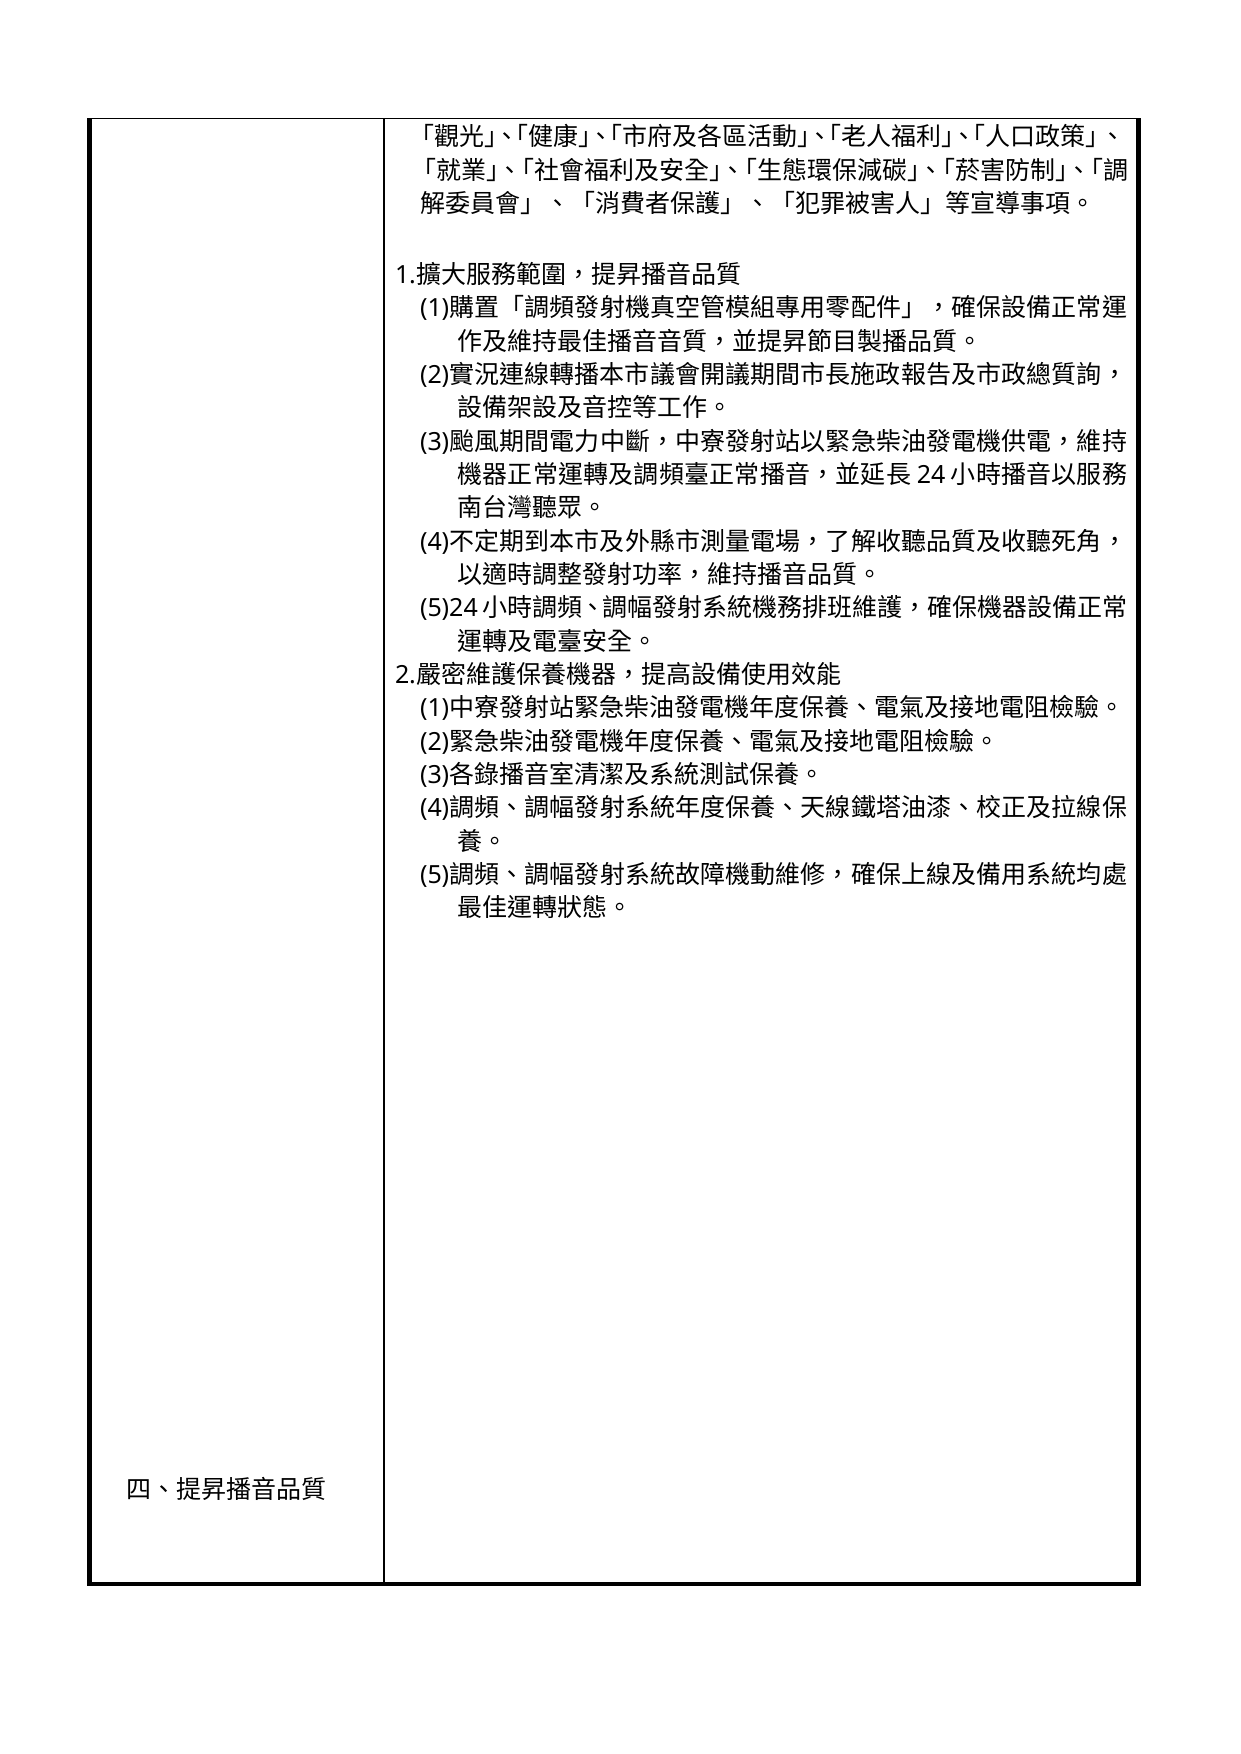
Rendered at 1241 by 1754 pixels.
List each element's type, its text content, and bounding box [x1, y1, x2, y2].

table_cell 壹、新聞行政 一、出版事業之管理與輔導 二、電影事業管理與輔導 三、錄影節目帶業之輔導與管理 四、有線電視系統輔導管理 五、充實有線電視公用頻道節目內容，加強城市行銷、宣導社區發展成果 六、有線電視新聞聯播 貳、新聞發佈聯繫與服務 一、發布新聞 二、舉辦座談會 三、建立數位化新聞發佈與聯絡管道 四、加強媒體服務 五、不定期舉辦新聞界人士聯誼 六、加強記者聯繫成立議會工作小組 七、市政櫥窗 八、每日新聞輯要 參、政令政績宣導 一、電子媒體 二、平面及網路媒體 三、多元媒宣 四、交通安全宣導 五、辦理城市行銷活動 肆、編印市政宣導書刊 一、企劃發行高雄畫刊電子期刊、今日高雄電子報及編印《高雄畫刊》 二、發行《Maritime Capital海洋首都 》中英文雙月刊 三、發行不定期刊物 四、其他 伍、廣播業務 一、新聞採訪 二、節目製作 三、工務維護管理 四、提昇播音品質 [92, 119, 383, 1582]
table_cell 依據兒童及少年性交易防制條例第33條規定，訂定「高雄市政府違反兒童及少年性交易防制條例第33條第1項規定事件裁量基準」，辦理平面媒體刊登違法色情廣告之處理。 由警察局循線查獲性交易事實，轉本府新聞局裁處之違規廣告，103年未發現違規情事。 未來將持續加強查察報紙廣告，如發現有違法情事，將依法核處，以維護兒童及少年閱聽權益，讓青少年在乾淨的生活空間成長。 依據電影法及相關法令規定，辦理電影片映演業之設立、變更登記，目前本市計有電影院19家。 依電影法督導電影片映演業依法經營，並執行電影分級制度，103 年度計實施臨場查驗141家次，未發現違規情事。 依據廣播電視法暨其施行細則、廣播電視節目供應事業管理規則等法令規定，辦理錄影節目帶業之設立、變更登記，103年辦理錄影節目帶業之變更登記共4件。 會同本府警察局查察錄影節目帶業是否有販售違法錄影節目帶(含影音光碟)，並實施分級制度輔導，103年共查察151家次，查獲違法光碟計600片，移送文化部影視局核處。 加強有線電視系統輔導管理工作，訂定「高雄市政府處理違反有線廣播電視法事件裁罰基準」，103年查察系統業者插播廣告及購物頻道違規情形，插播廣告部分，截至103年11月止未發現違規情事；購物頻道裁處70件，罰鍰新台幣2,898萬元整。 針對市民及里長反映有線電視系統纜線架設爭議，適時派員或請權責單位及業者至現場查勘，並將附掛之纜線重新規劃整理或拆除，全年計處理254件(慶聯88件、港都94件、鳳信52件、南國20件)。 依據有線廣播電視法暨施行細則相關規定，成立「高雄市政府有線廣播電視系統費率委員會」，由傳播學者、財經學者專家、消費者團體代表、會計師、律師、通訊網路學者及市府代表共計11人組成，以保障市民收視、消費權益。 審議103年本市有線廣播電視系統基本頻道收視費標準：慶聯、港都等2家每月每戶維持為500元、鳳信每月每戶維持為510元、南國每月每戶維持為550元；裝機費由1000元調降為500元，分機費、復機費及移機費亦均有調降。對於社會局登記有案之低收入戶，除基本頻道收視費以1/3收費為上限外，亦免收裝機費、分機費、復機費、移機費等費用。 不定期邀請各家有線電視業者開會檢討業務改善措施及需配合宣導 事項。 為行銷高雄在地文化特色，促進觀光產業發展，精心規劃製作多元富節目於本市公用頻道(CH3)播放。 為強化行銷，相關節目不僅於全國性頻道，例如：中天綜合台、三立都會台、MTV台、民視交通台等播出，亦在中華電信MOD平台播出，並上傳至youtube平台，以增加節目曝光率，相關節目如下： 市政新聞專題節目：幸福高雄－新增台語發音 針對本市在地市政活動，製作新聞專題節目，另為服務不同收視族群，並新增台語發音版，本年共製作國語發音54集、台語發音44集。 行銷在地特色休閒旅遊節目： 高雄38條通：為推廣大高雄之在地生活、樂活創意、豐富物產、休閒觀光景點等在地文化特色。 ‧行銷宣傳：開播記者會1場、行銷短片30秒(於有線電視台，播出共1,824檔)、慶聯節目表月刊共3期等宣傳。 ‧共製播70集節目，每集長度30分鐘。 ‧除於本市公用頻道(CH3)播出，另於中天綜合台、民視交通台播出。 玩客瘋高雄：發展高雄觀光產業，行銷在地特有產品及豐富資源、農產品。 ‧行銷宣傳：開播記者會1場、華流雜誌1期、愛玩客雜誌1期、行銷短片30秒(於有線電視台播出405檔、台北捷運播出216檔)、三立電視台臉書、官網及手機APP等宣傳。 ‧共製播35集節目，每集長度30分鐘。 ‧除於本市公用頻道(CH3)播出，另於三立都會台、MTV台、MOD－三立綜合台、嘉義－世新、國聲有線電視播出。 絢麗高雄：為強化、豐富公用頻道節目內容，製播10集10分鐘、10支30秒城市行銷短片，期促進本市地方文化保存、推廣行銷觀光產業。 ‧行銷宣傳：10支行銷短片30秒於民視電視台播出。 ‧共製播10集節目，每集長度10分鐘。 藝文節目及大型活動轉播： 尚和歌仔戲劇團之禪風鉅作－『不負如來不負卿』節目： 為豐富本市有線電視公用頻道(CH3)節目內容，提供市民在地文化、傳統藝術節目新選擇，將台灣最具代表性之特色劇種－歌仔戲予以延續、傳承，節目長度60分鐘。 閃靈暮沉武德殿MV高雄拍攝花絮節目： 為豐富有線電視公用頻道節目內容，及讓民眾有機會了解高雄在地音樂文化之演變及發展，辦理此一節目購置案，且執行拍攝內容主要為促進地方文化發展、強化地方文化輸出效應，專輯長度共30分鐘。 大彩虹音樂節： 為帶動本市在地音樂文化創新、挹注音樂藝術展演能量，並開啟本市在地音樂文化新發展，將活動當天現況剪輯播出。共製播6集節目，每集60分鐘。 公用頻道行銷宣導 平面媒體部分： 報紙廣告共4篇： ‧委託工商時報刊登「有線電視暨公用頻道宣傳」廣告(半十批)共2篇。 ‧委託蘋果日報、自由時報、聯合報、中國時報、中華日報、真晨報、台灣導報、新新聞報等8大報刊登「有線電視暨公用頻道宣傳」廣告(全十批)共1篇。 ‧委託蘋果日報、自由時報、聯合報、中國時報、中華日報、真晨報、台灣導報、新新聞報、經濟日報、聯合晚報、台灣新生報等11大報刊登「有線電視暨公用頻道宣傳」廣告(全十批)共1篇。 其它刊物共13篇： ‧大寮區農特產促銷嘉年華活動專刊刊登「有線電視暨公用頻道宣傳」廣告(全十批)共1篇。 ‧委託自由時報刊登「104年農民曆」廣告共1篇。 ‧委託臺灣導報於2015年「海峽兩岸宗教寺廟巡禮」雜誌刊登「有線電視暨公用頻道宣傳」廣告共1篇。 ‧卓越新聞獎基金會刊登「高雄市有線電視暨公用頻道形象廣告」共1篇。 ‧於華流雜誌刊登「有線電視暨公用頻道宣傳」廣告共2篇。 ‧於慶聯有線電視公司刊登公用頻道宣傳廣告共5篇。 ‧於義大論文集刊登「有線電視暨公用頻道宣傳」廣告共1篇。 ‧2014年高雄市青少年撞球公開賽暨有線電視收視戶權益宣導」活動專刊「有線電視暨公用頻道宣傳」廣告共1篇。 摺頁共1款：於大型活動、各區公所、公共場所發放，共6萬份。 活動宣導品：製作N次貼組合、腰包、手機包、購物袋等活動宣傳品於各大活動現場發送。 其它媒體宣傳： 計辦理2場記者會，並錄製宣導公用頻道節目廣告「我有話要說」共3集。 有線電視數位化宣導暨公用頻道(CH3)宣傳」廣播廣告時段購置：為加強宣導有線電視數位化，於103年5月19日至6月17日快樂廣播電台FM97.5播出，每日輪播5檔，總計播出150檔(每檔30秒)。 103年度本市「公用頻道(CH3)宣傳短片」：於本市港都、慶聯、鳳信及南國等4家有線電視股份有限公司刊播2支公用頻道宣傳短片(各30秒)，並於103年11月17日播出。 本市公用頻道聯播整合，以提升市民認同感、縮減資訊傳達時間， 拉近行政區距離。協調慶聯、港都、鳳信、南國4家有線電視的 頭端機房進行聯結，在同時段均可收看節目。 為擴大服務高雄市民，提供全天候在地資訊，經與高雄市有線電 視業者協調合作，克服經費等問題，播出時間延長為24小時，以提升本市市民有線電視收視權益。 利用網路及設備傳輸工具，整合有線電視系統業者自製新聞(鳳信新聞、南國新聞及港都新聞)於本市公用頻道播出，播出時間為：週一至週五首播時段為早上7時播出「港都新聞」、7時30分播出「鳳信新聞」、8時播出「南國新聞」；另重播時段為10時、13時、20時播出「港都新聞」；13時30分、17時30分、19時播出「鳳信新聞」；12時30分、15時30分、19時30分播出「南國新聞」，讓本市有線電視收視民眾透過公用頻道收看在地新聞。 適時發布重大市政活動及市政建設成果新聞，103年度共發布約1,059則，供大眾傳播單位參考運用，傳達為民服務訊息，樹立良好市府形象。 與知名雜誌合作辦理人物論壇，以「微笑，走堅定的路-溫柔魄力 打造宜居高雄」為主題，邀請民眾及企業團體參與座談會，以宣揚本府在交通建設、太陽能光電、社會福利、宜居環境等各項市政建設及施政成果之優越表現。 1.每日即時發布新聞，並上傳市府全球資訊網市府新聞部份，供使用網際網路民眾閱覽。 2.將每日發布之新聞暨市長重要活動行程，以電子郵件方式寄給媒體記者參考運用，強化市政活動報導率。 3.建立記者簡訊群組，即時傳送市府活動最新消息或重大事件採訪事宜。 1.陪同市長於103年4月14日至4月23日出訪世界著名的綠色首都－丹麥哥本哈根、瑞典太陽能之都-馬爾摩市、歐洲綠色首都德國漢堡…等城市，冀望藉由交流考察擷取重要城市的設計概念，思考高雄未來從宜居之城邁向綠色、綠能城市的全新發展。 2.印製2014媒體記者通訊名冊供府會記者索取，另配合本府舉辦各項大型活動，協助發送採訪證，並提供媒體本府局處主管通訊錄、2014年年曆卡等。 3.協助本府海洋局辦理2014台灣國際遊艇展，由新聞局統籌媒體行銷相關事宜，透過網站、平面廣告等方式揭露活動訊息，藉此國際展覽盛事讓高雄揚名國際，持續於國際社會行銷高雄海洋城市形象。 4.103年12月31日及103年1月2-3日「五月天營火晚會」演唱會期間，成立媒體服務中心提供媒體服務。 5.邀請中國大陸、日本、美國…等國際媒體記者來本市參訪或拍攝，新聞局提供接待、拍攝景點建議、相關市政建設參訪行程安排聯繫等服務。 為增進本市媒體友善互動關係，103年度計辦理媒體記者聯誼12場。 1.高雄市議會開議期間成立議會工作小組，發布市長答詢新聞稿共37則，使民眾瞭解議會重大決議與質詢焦點。 2.於市政總質詢期間，安排市長接受媒體專訪。 於四維合署辦公大樓設置市政櫥窗，定期更新市政建設照片，以報導市政活動及建設進步情形，提升市民認同感及參與感。 每日剪輯本市重要平面媒體新聞及電視監測新聞提供市長、副市長等及首長參閱，103年計剪輯報紙新聞資料逾43,245則、蒐集電視新聞摘要58,139則，加強民意輿情蒐集、分析與反映工作，作為施政參考。 1.辦理103年電視市政資訊廣告短片時段購置事宜，使本市各項市政推動情形、族群多元文化、農漁牧特產、觀光資源、產業發展、特色慶典及重大活動等，更為市民及全國民眾瞭解、認同。 2.攝製103年高雄都市行銷短片，以翻轉高雄為主軸，讓世界看見高雄，持續推動城市改造，並於高雄不思議YOUTUBE、公用頻道、戶外電視牆、各大電視頻道播出宣傳。 3.辦理103年國際媒體廣告時段購置事宜，透過國際頻道播出高雄城市行銷、市政宣導等相關短片，推廣暨行銷市政建設及施政成果至國內外，俾利吸引國內外民眾關注及提升城市競爭力。 4.製播103年度夏季大型活動行銷短片，加強宣傳各局處大型節慶活動，包含夏日啤酒節、丁噹演唱會、龍眼蜂蜜文化節、萬年季…等活動。 5.辦理103年高雄城市行銷暨道安宣導電視廣告時段購置事宜，以傳遞機車兩段式左轉、不飆車及汽車後座繫安全帶、不酒駕、禮讓行人與行車勿做低頭族之年度交通安全觀念，並加強宣導行銷市政軟硬體建設施政成果。 6.為配合重建工程進度、呈現災區更完整復原後嶄新面貌，辦理103年高雄城市行銷電視廣告時段購置事宜，鼓勵大眾蒞臨高雄旅遊、揮別創傷陰霾之城市旅遊正面形象。 7.辦理103年榮耀高雄電視廣告時段購置事宜，持續宣揚高雄城市品牌形象，行銷相關市政建設成果，強化本市市民對在地生活之認同。 8.辦理高雄城市熱點專案，由知名餐飲店提供電視顯示器，作為本市播放行銷影片及訊息使用，本局提供高雄不思議60秒短片5支、看見高雄堅定向前-陳彥博60秒短片、高雄之光-宜居之城、道安宣導-郭雪芙版、五月天版30秒短片各1支供排播，其中提供電視顯示器播放的店家達50個以上，包含仁武烤鴨、大高雄鵝肉店、米格霜淇淋、黃家牛肉麵、樺達奶茶……等。 9.製播2支一分鐘城市形象影片剪輯，透過新聞台以縮時攝影方式呈現高雄獲獎建設、觀光景點及人文地方特色。 為型塑高雄幸福宜居城市形象，擴大市政行銷效益，辦理下列平面及網路媒體廣告刊登事宜，露出本市各項觀光活動、市政宣導、施政成果…等資訊。 1.辦理「希望城市－高雄」廣告特輯，宣傳亞洲新灣區及本市文創產業，讓世界看見台灣之美。 2.辦理平面廣告刊登，宣導幸福宜居城市意象，提升市民認同感及幸福感。 3.辦理平面廣告刊登，以「世界的高雄、亞洲的門戶」進行市政宣導，俾利民眾了解市府施政方向。 4.辦理跨頁廣告刊登，以「亞洲亮點新門戶，世界幸福在高雄」進行市政宣導。 5.辦理旅展大會專刊廣告，刊登本市103年春夏活動宣傳廣告，吸引民眾至高雄旅遊。 6.辦理網路行銷宣傳案，透過網站banner與特別企劃文字稿宣傳全國首條輕軌捷運。 7.以「高雄 台灣的驕傲」為主題，於103年寺廟巡禮特刊刊登一跨頁廣告，擴大市政行銷效益。 8.辦理平面廣告刊登，以「2014縣市長市政滿意度排行大調查」進行市政宣導，俾利民眾了解市府施政方向。 9.辦理網路行銷宣傳案，將「高雄．世界在這裡」banner廣告連結至市府網站首頁。 10.為使社會大眾瞭解往後復原工作及願景，以「氣爆民間善款運用」、「災後復原工作及重建願景」為主題刊登廣告，使民眾瞭解石化氣爆災後復原工作進行情況。 11.為使本局製作之城市行銷影片，提升高雄觀光能見度，於臉書平台進行"高雄變與不變"影片宣傳，該影片曝光次數已達7千萬次以上，點擊數已達16萬次以上。 1.運用台鐵高雄站跨站長廊文化棧道刊掛燈箱廣告，進行市政活動宣傳。 2.協助本府海洋局辦理2014台灣國際遊艇展，新聞局統籌媒體行銷相關事宜，透過網站、平面廣告等方式揭露活動訊息，藉此國際展覽盛事讓高雄揚名國際，持續於國際社會行銷高雄海洋城市形象。 3.運用戶外媒體刊掛賀年暨市政行銷宣傳帆布，並提醒民眾遵守交通安全規則，禮讓行人，減少交通事故發生。 4.與相信音樂共同辦理丁噹「真愛好難得」演唱會，新聞局協助申請會場緊急醫療救護支援、刊掛路燈旗廣告…等行政事宜。 5.為宣傳本府施政建設，辦理廣播媒體市政行銷案，製作3支廣播廣告帶（開闢綠地篇、防洪治水篇、藝文公共建設篇），於8家廣播電台廣告時段進行排播。 6.為提供大眾即時掌握重建進度，市府每日公布災後復建進度，且於於氣爆災區設置電子佈告系統，宣傳重建進度及扶助資訊。 執行103年度院頒「道路交通秩序與交通安全改進方案」，運用下列各項宣導管道及創新作為，加強用路人重視道路交通安全政策與維持良好交通秩序，並經中央視導考評，榮獲103年金安獎安全宣導組單項成績第二名，相關宣傳成果列述如下: 1.媒體宣傳 (1)於本市39處公車候車亭燈箱刊登道安宣導廣告，鼓勵民眾多多利用大眾運輸工具及騎乘自行車安全。 (2)運用本市公共腳踏車後土除廣告版面刊登道安廣告，刊登「酒駕防制及利用公共運輸」，呼籲民眾酒後勿開車及多多利用公共運輸，共計200台。 (3)於高雄捷運、7-11電視、電影院播出宣導小敏拍攝「機車安全－都教授篇」道安宣導短片，並透過Google行動廣告連結短片，共播出3,321,923檔次，露出99,657,690秒。 (4)辦理道路交通安全平面媒體(報紙)廣告，分別於103年3、4、9、10月刊登鼓勵民眾多多利用大眾運輸工具及騎乘自行車安全。 (5)為傳遞機車兩段式左轉、不飆車及汽車後座繫安全帶、不酒駕、禮讓行人與行車勿做低頭族之年度交通安全觀念，透過地方電視台排播「馬路上微笑的花」道安短片宣導。 (6)委託廠商製作馬克杯、手提帆布袋、隨身杯、便利貼、名片式隨身碟、便條紙、旅行整理袋等道安宣導品，宣導主題有禮讓行人、機車安全、大型車安全、拒當低頭族及酒駕防制等，適時於戶外交通安全宣導活動贈送參與民眾，或與地方社團合辦活動，贈送社區居民，擴大宣傳層面，加強宣導效果。 (7)運用高雄捷運版位刊登道安廣告，包括布幔、布旗、燈箱、車廂、壁貼等，鼓勵大眾多加使用大眾運輸工具並注意騎乘自行車安全。 (8)運用高雄市港都客運、東南客運、漢程客運及高雄客運四家公車客運特性，以人潮流量集中並兼顧郊區之需求刊登道安廣告，共計29條線35面的公車車體刊登「酒駕防制及利用公共運輸」。 (9)製播103年度交通安全廣播宣導節目，加強宣導道路交通安全政策與維持良好交通秩序，藉由電台廣播的方式及製播創意，向市民宣導正確的通安觀念。 2.製播宣導短片： (1)辦理103年度交通安全宣導短片製播，宣導騎乘機車安全，並透過全國性電視頻道廣告時段播出。 (2)製播道安宣導短片一支，宣導主題為大型車交通安全，並透過地方有線電視排播。 3.活動配合： 配合各局處都市行銷活動或民間自辦活動，分送民眾交通安全宣導品，於日常生活中落實道安觀念。 (1)配合民間社團協助舉辦道安宣導活動共計8場次。 (2)配合地區活動進行道安宣導：於大樹區鳳荔文化節、五月天just rock it演唱會、岡山羊肉節、財政局路跑嘉年華活動、五月天營火晚會演唱會…等，設立攤位進行道安宣導有獎徵答，透過與民眾互動擴大宣導效益。 1.結合民間資源合作的活動： (1)2014藝想樂園嘉年華 與統正開發股份有限公司(夢時代購物中心)合作，於103年3月29日、30日在時代大道及新崛江商圈的「藝想樂園嘉年華遊行」活動已邁入第4年，是為高雄年度盛事，活動2天共吸引約24萬人到場參加。 (2)高雄啤酒節 與統一超商股份有限公司合作，假高雄時代大道辦理，活動期間自7月18至20日止，活動3天共計吸引超過3萬人入場參與，成為年輕人夏日必定前來高雄參與盛會之一。 (3)「2014大氣球遊行」暨「2014 OPEN! RUN氣球路跑」 與統一超商股份有限公司合作，103年12月20在時代大道熱鬧登場，活動總計吸引約30萬人前來參與。 (4)「2015高雄夢時代跨年晚會」 12月31日在高雄夢時代舉辦之跨年晚會，是首度由市府結合民間企業資源合作，活動由民間企業集資主辦，市府提供行政協助方式辦理，一同打造「公私協力」的夥伴關係。活動當天吸引超過80萬人次參與，不但為高雄帶來可觀的經濟效益，也提升高雄捷運跨年夜的載客量。 (5)「2015紫耀義大」跨年晚會活動 12月31日本府和義聯集團合辦之2015紫耀義大跨年晚會活動，亦探取由民間企業集資主辦，市府提供行政協助方式辦理，一同打造「公私協力」的夥伴關係。活動現場並吸引60萬人次參與，不但為本市帶來了可觀的觀光效益，也提升了高雄捷運跨年夜的載容量。 2.辦理「真愛高雄 幸福啟航」感恩祈福音樂會 為感謝各界對於救災、重建的援助與支持，103年12月13日在時代大道舉辦音樂會，並邀請第一線警消、國軍、志工、醫護人員、旅館業者、重建工程人員等到場參與，感謝他們不分彼此、全力救災重建的無私奉獻。 辦理電子期刊、電子報企劃發行及「高雄畫刊」紙本編印。 1.「高雄畫刊」電子期刊，以主題導向方式企劃編輯，並加入高雄的重大建設與政策、人文發展、社區關懷，記錄高雄的城市風情，清楚掌握高雄市的成長過程，並認識為這個城市付出心力的相關人物。103年度共發行12期電子期刊，紙本「高雄畫刊」6期，每期發送約6萬餘人次 2.「今日高雄」電子報採雙週發行，以市政活動、產業發展、觀光旅遊、藝文展演、農特產品、地方美食等資訊為主，接觸民眾生活層面，使讀者了解當地發展現況與施政遠景，加強都市行銷。共發行24期，每期發送約6萬餘人次。 3.另將每兩期「高雄畫刊電子期刊」內容編印為「高雄畫刊」紙本雙月刊，共發行6期，每期印行45,000冊，置於飯店、車站、捷運站、機場、書局、景點及賣場等150多個地點供民眾索閱。 4.紙本刊物出刊後，並將圖文上傳新聞局網站，服務民眾網上閱讀本刊。 1.以中文和英文兩種語言發行，報導本市外交或國際行銷活動、本市重大建設、觀光旅遊資訊等等，期使居住本市的讀者藉由本刊的介紹能了解高雄多元而豐富的面貌。 2.每雙月發行一期的紙本刊物，共發行6期，每期發行1萬2千份，放置機場、觀光飯店等地供民眾免費索閱。 3.紙本刊物出刊後，並將圖文上傳新聞局網站，服務民眾網上閱讀本刊。 1.編印「高雄市簡介」繁體中文、英文、日文、韓語以及簡體中文等5種語言版本。 (1)內容介紹本市，包括：城市概述、自然環境、歷史、多元族群等各面向。 (2)刊物印製數量如下： 繁體中文1500本。 簡體中文1500本。 英文3000本。 日本1000本。 韓文1000本。 2.編印「高雄石化氣爆重建通訊」單頁文宣共14期，每期印製5萬份。 3.編印「高雄石化氣爆賠償請求權讓與Q&A」單頁文宣，共5萬份。 4.編印「高雄石化氣爆捐款人通訊」單頁文宣1期，共26萬份。 1.透過「高雄不思議」臉書粉絲專頁，以生動活潑之文字、圖片或短片，分享高雄在地資訊，包含市府政策、重大建設、自然景觀、人文風情、節慶活動、藝文展演、小吃美食等多元城市風貌，以及高雄好玩、特別的新鮮事，期許成為大高雄資訊提供平台，藉由一連串訊息的交流，廣泛增加市政訊息的曝光度，達到市政宣傳及城市行銷的加乘效應，目前粉絲人數已超過25萬8千人。 2.辦理行動通訊軟體暨網路平台行銷案。透過LINE行動通訊軟體，提供加入市府LINE官方帳號好友之民眾，有關本市最新市政、活動、觀光、交通、天災應變和停班停課等相關即時訊息，並不定期舉辦ON AIR活動宣傳市政，與好友們交流，開通不到24小時即有超過6萬人加入成為好友，目前加入好友數約41萬5千多人。 3.印製「2014暖冬遊高雄」海報共2,300份，整合行銷本市10～12月份大型活動，並分送至本市各機關學校、台鐵各車站、各縣市旅行公會等協助張貼宣傳。 4.印製「2015 Kaohsiung」雙面年曆卡共28萬份，提供市民索取使用。 1.針對民眾關切新聞事件及重大議題製播深度報導，詳實反映民意，並針對大高雄人事地物等特色製播單元及強化在地新聞。 2.全程實況轉播高雄市議會第1屆第7次及第8次大會之市長施政報告及市政總質詢，加強報導市議會新聞。 3.報導「高雄市第二屆市長議員暨里長選舉及第一屆山地原住民區長、區民代表選舉」各項選務工作，及製播選情報導節目，連線報導選情及播報最新開票結果。 4.報導防洪、治水、救災工作及食品安全、消費安全、環保、治安、公共安全、勞工安全等保護市民生命財產相關新聞。 5.豪大雨、颱風期間，市府災害應變中心一級開設時24小時加強豪大雨、颱風動態、防颱應變等相關新聞報導。 6.加強報導登革熱防治各項措施及市民應注意事項相關新聞。 7.加強報導亞洲新灣區「高雄世界貿易展覽會議中心」、「海洋文化及流行音樂中心」、「高雄市立圖書館新總館」、「高雄輕軌」等重大市政建設新聞。 8.加強報導「2014年綠色品牌大調查綠色生活城市首獎」、「第二十屆建築園冶獎高雄市獨佔鰲頭獲獎12件」、「公寓大廈管理中央考核高雄全國第一」、「推動綠色交通運具」、「自行車友善城市」、「無障礙宜居城市」、「高齡友善城市」、「老舊危險校舍改建」、「社區通學道」、「推動遊艇產業發展」、「推動綠能及文創產業」、「推動陽光屋頂計畫」、「推動高雄厝綠建築」、「推動懷孕婦女及生養孩子友善城市」、「普設公共托嬰中心及育兒資源中心」、「高市圖新總館及中崙、草衙、河堤圖書分館落成啟用」、「仁武後港巷涵洞拓寬通車」、「鳳山溪大東文藝段水岸營造工程完工」、「阿公店溪水質改善與環境營造工程啟用」、「美濃中正湖擴區環湖環境設施工程啟用」、「鳳儀書院整修開館」、「旗美污水處理廠整建完工啟用」、「典寶溪B區滯洪池完工啟用」、「公園陸橋鐵道園區天空雲台」、「大樹舊鐵橋天空步道」等市政建設成果新聞。 9.配合舉辦「台灣國際遊艇展」、「高雄電影節」、「高雄春天藝術節」、「高雄國際鋼雕藝術節」、「跨年晚會系列活動」、「大汽球遊行」、「五月天演唱會」、「高雄燈會藝術節」、「高雄過好年」、「端午龍舟賽」、「高雄國際馬拉松」、「高雄內門宋江陣」、「高通通巡迴展示」、「鳳荔觀光季」、各區特色活動、「兒童藝術教育節」、「大高雄國際無車日」、「高雄藝術博覽會」、「華文朗讀節」、「高雄購物節」、「高雄璀璨愛河系列活動」等重要市政活動，加強相關採訪或連線，並製播專題深入報導。 10.製播「Live943新聞晚報」、「新聞廣場」、「高雄十分話題」等深入報導新聞性節目。 1.高雄電臺參加103年廣播金鐘獎競賽，獲「單元節目獎」，並另獲「非流行音樂節目獎」入圍。 2.節目製播多元化 (1)為關懷弱勢族群，製播關懷身心障礙、同志議題、新移民、外籍勞工、原住民、客語族群、兒童少年及長青族等節目。 (2)為加強市政行銷，由市政廣播行銷中心將市府最新施政及第一手消息透過現場直播，傳送予每位市民及南台灣民眾，並充分整合各局處資源，即時回應民眾反映意見及建議。「市政廣播行銷中心」，每日製播「行動市府」首長專訪及5檔整點新聞、1檔次市政輿情回應；每週製播5則「市政部落格」單元，5則「高雄百寶箱」，每週製播2則重要市政宣傳帶，多元化手法行銷市政。 (3)與客委會、社會局、勞工局、教育局及衛生局合作製播「我愛高雄」節目，擴大市政雙向溝通；另配合市府各局處重要施政，以小單元、公益廣告及短劇等活潑多元手法加強市政宣導。 (4)持續徵選公益社團參與製播節目，提供弱勢團體發聲管道，全年共徵選12個社團參與製播，分別為高雄市生命線、陽光基金會、創世基金會、勵馨基金會、濟興長青基金會、伊甸基金會高雄市心理復建協會、台灣導盲犬協會、家扶中心、台灣消保會、心路基金會及樂仁啟智中心，各合作4-5集節目。。 (5)製播客語、原住民語、菲語、泰語、英語、印語、越語等少數族群語言節目及同志議題、新移民及身心障礙等服務弱勢族群節目。 (6)營造多語學習環境，每日聯播半小時英國國家廣播公司(BBC)新聞節目，為南台灣唯一播送該節目之公營電台。另與國立高雄第一科技大學合作製播「打狗英語通」節目，週一至週五播出；與永漢日語合作製播「三分鐘日語」節目，提供多元語言學習環境。 (7)每日製播160分鐘古典音樂節目，提供南台灣民眾獨特、深度之聽覺享受。 (8)落實頻道資源共享，開闢「發現高屏」及「南台灣即時通」節目時段，與南台灣各縣市合作，共同實踐南台灣生活圈理念。 另為擴大民眾生活訊息提供，與高美館、高雄電影館、高雄市圖書館、國立海洋生物博物館、國立科學工藝博物館、讀冊生活網路書店、聯合醫院、行政院農糧署及各大出版社固定合作，提供即時食衣住行育樂各項生活訊息。 (9)麥德姆及鳳凰颱風、八一氣爆及八一二豪雨來襲，連續一週延長為24小時播音，以提供氣爆即時災情、避難措施及災民安置、颱風最新動態、防颱及交通相關訊息，充分發揮服務聽眾、防災功能。 3.鼓勵市民關懷鄉土、參與公共事務： (1)舉辦活動，深入社區行銷市政： 103.10.16舉辦「提升身體防護力」健康講座－韓天木醫師主講。 103.11.09辦理洲仔濕地生態講座。 103.12.14配合「岡山羊肉節」活動，辦理市政及電臺行銷暨交通安全有獎徵答宣導。 (2)開放電臺參觀：楠梓高中大傳社及市立空大大傳系學員參訪。 4.強化市政宣導： 配合市府各局處重要施政，加強宣導重點包括「防H1N1新流感/腸病毒」、「交通安全」、「檢肅貪瀆」、「肅清煙毒」、「公共安全」、「勞工安全」、「防治登革熱」、「稅務宣導」、「防颱防汛」、「治安」、「觀光」、「健康」、「市府及各區活動」、「老人福利」、「人口政策」、「就業」、「社會福利及安全」、「生態環保減碳」、「菸害防制」、「調解委員會」、「消費者保護」、「犯罪被害人」等宣導事項。 1.擴大服務範圍，提昇播音品質 (1)購置「調頻發射機真空管模組專用零配件」，確保設備正常運作及維持最佳播音音質，並提昇節目製播品質。 (2)實況連線轉播本市議會開議期間市長施政報告及市政總質詢，設備架設及音控等工作。 (3)颱風期間電力中斷，中寮發射站以緊急柴油發電機供電，維持機器正常運轉及調頻臺正常播音，並延長24小時播音以服務南台灣聽眾。 (4)不定期到本市及外縣市測量電場，了解收聽品質及收聽死角，以適時調整發射功率，維持播音品質。 (5)24小時調頻、調幅發射系統機務排班維護，確保機器設備正常運轉及電臺安全。 2.嚴密維護保養機器，提高設備使用效能 (1)中寮發射站緊急柴油發電機年度保養、電氣及接地電阻檢驗。 (2)緊急柴油發電機年度保養、電氣及接地電阻檢驗。 (3)各錄播音室清潔及系統測試保養。 (4)調頻、調幅發射系統年度保養、天線鐵塔油漆、校正及拉線保養。 (5)調頻、調幅發射系統故障機動維修，確保上線及備用系統均處最佳運轉狀態。 [385, 119, 1136, 1582]
